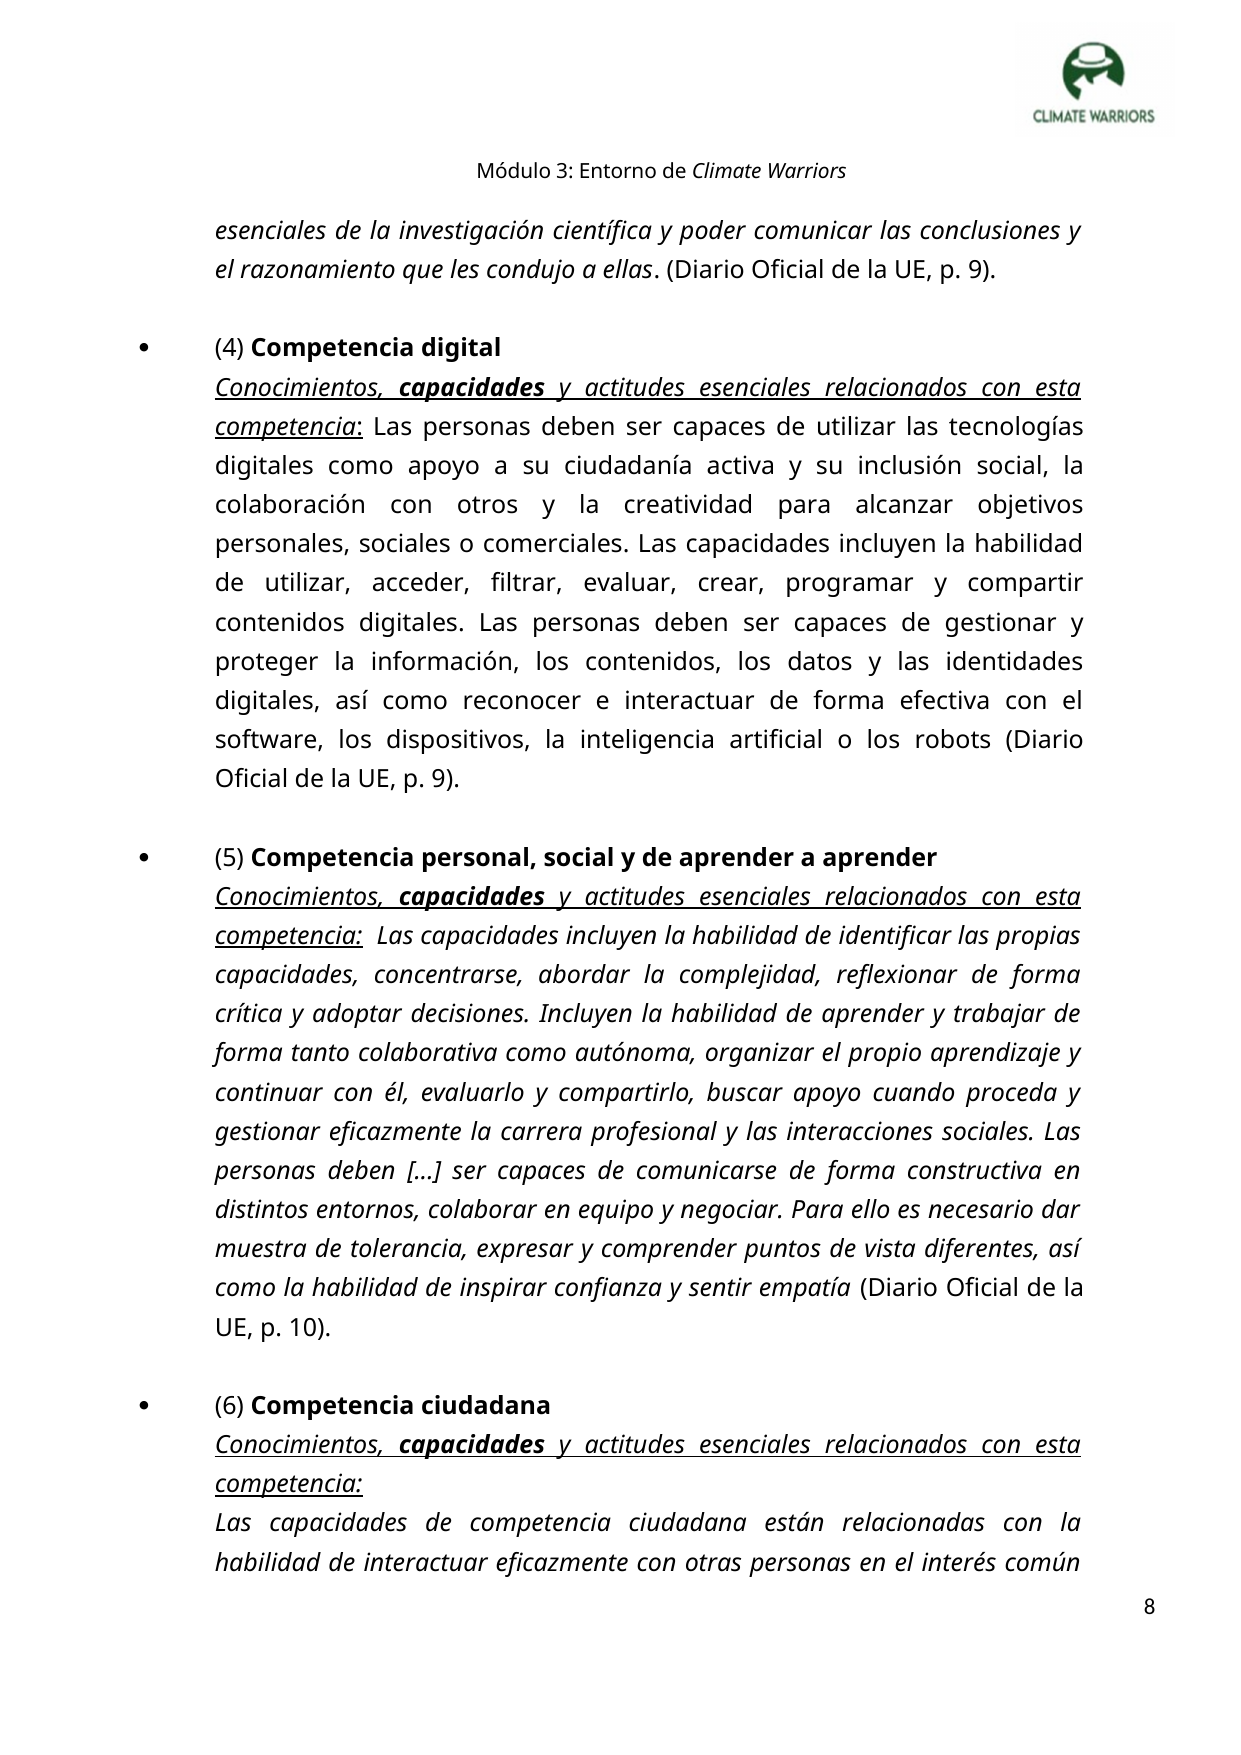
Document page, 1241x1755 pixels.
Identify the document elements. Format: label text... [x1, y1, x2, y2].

text Conocimientos, capacidades y actitudes esenciales relacionados con esta competencia: Las capacidades incluyen la habilidad de identificar las propias capacidades, concentrarse, abordar la complejidad, reflexionar de forma crítica y adoptar decisiones. Incluyen la habilidad de aprender y trabajar de forma tanto colaborativa como autónoma, organizar el propio aprendizaje y continuar con él, evaluarlo y compartirlo, buscar apoyo cuando proceda y gestionar eficazmente la carrera profesional y las interacciones sociales. Las personas deben [...] ser capaces de comunicarse de forma constructiva en distintos entornos, colaborar en equipo y negociar. Para ello es necesario dar muestra de tolerancia, expresar y comprender puntos de vista diferentes, así como la habilidad de inspirar confianza y sentir empatía (Diario Oficial de la UE, p. 10). [214, 878, 1084, 1343]
list (5) Competencia personal, social y de aprender a aprender [139, 839, 1084, 873]
text Conocimientos, capacidades y actitudes esenciales relacionados con esta competencia: [214, 1427, 1084, 1500]
text Conocimientos, capacidades y actitudes esenciales relacionados con esta competencia: Las personas deben ser capaces de utilizar las tecnologías digitales como apoyo a su ciudadanía activa y su inclusión social, la colaboración con otros y la creatividad para alcanzar objetivos personales, sociales o comerciales. Las capacidades incluyen la habilidad de utilizar, acceder, filtrar, evaluar, crear, programar y compartir contenidos digitales. Las personas deben ser capaces de gestionar y proteger la información, los contenidos, los datos y las identidades digitales, así como reconocer e interactuar de forma efectiva con el software, los dispositivos, la inteligencia artificial o los robots (Diario Oficial de la UE, p. 9). [214, 369, 1084, 795]
list (4) Competencia digital [139, 330, 1084, 364]
text Las capacidades de competencia ciudadana están relacionadas con la habilidad de interactuar eficazmente con otras personas en el interés común [214, 1505, 1084, 1578]
text esenciales de la investigación científica y poder comunicar las conclusiones y el razonamiento que les condujo a ellas. (Diario Oficial de la UE, p. 9). [214, 221, 1084, 286]
list (6) Competencia ciudadana [139, 1387, 1084, 1422]
